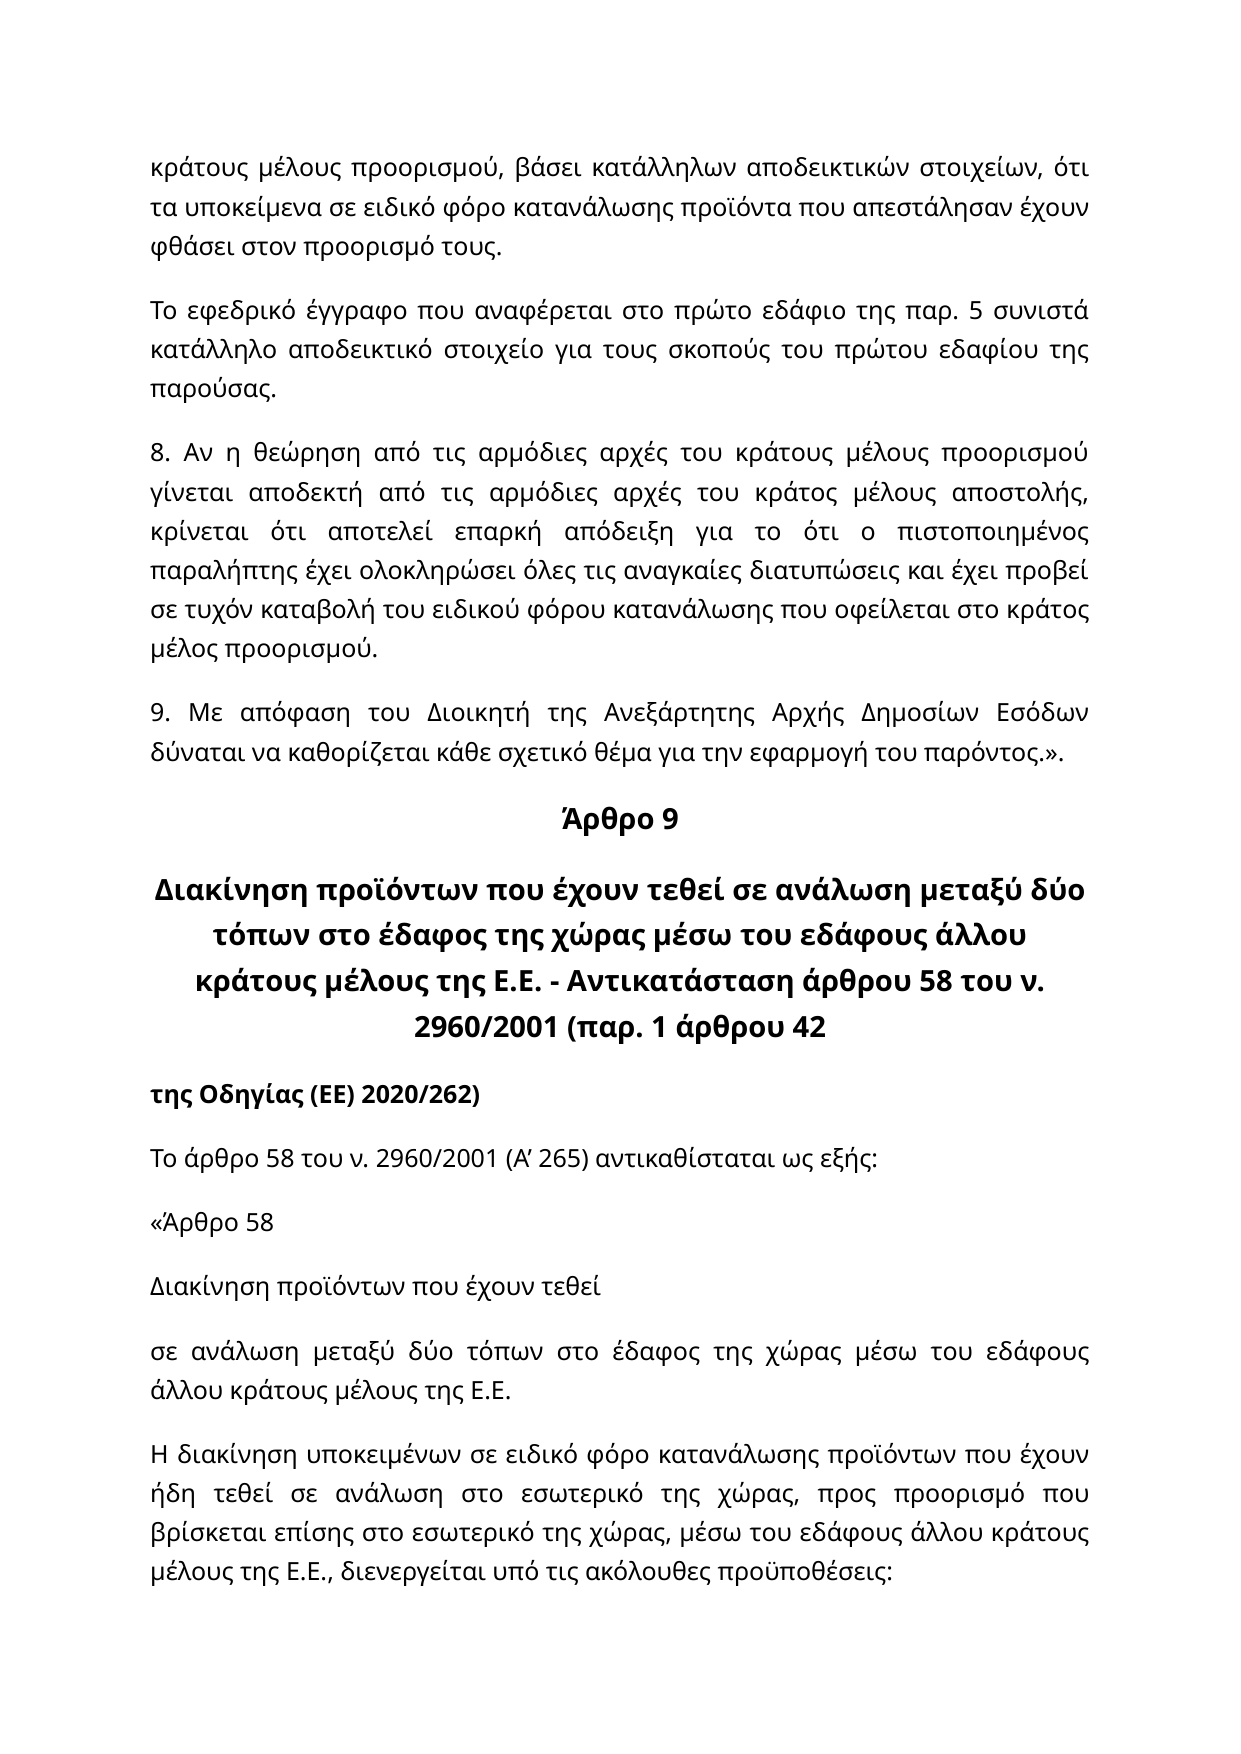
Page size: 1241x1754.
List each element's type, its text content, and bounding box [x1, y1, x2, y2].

text 9. Με απόφαση του Διοικητή της Ανεξάρτητης Αρχής Δημοσίων Εσόδων δύναται να καθορίζεται κάθε σχετικό θέμα για την εφαρμογή του παρόντος.». [150, 695, 1090, 768]
subtitle Διακίνηση προϊόντων που έχουν τεθεί σε ανάλωση μεταξύ δύο τόπων στο έδαφος της χώρας μέσω του εδάφους άλλου κράτους μέλους της Ε.Ε. - Αντικατάσταση άρθρου 58 του ν. 2960/2001 (παρ. 1 άρθρου 42 [150, 869, 1090, 1046]
text σε ανάλωση μεταξύ δύο τόπων στο έδαφος της χώρας μέσω του εδάφους άλλου κράτους μέλους της Ε.Ε. [150, 1333, 1090, 1406]
text 8. Αν η θεώρηση από τις αρμόδιες αρχές του κράτους μέλους προορισμού γίνεται αποδεκτή από τις αρμόδιες αρχές του κράτος μέλους αποστολής, κρίνεται ότι αποτελεί επαρκή απόδειξη για το ότι ο πιστοποιημένος παραλήπτης έχει ολοκληρώσει όλες τις αναγκαίες διατυπώσεις και έχει προβεί σε τυχόν καταβολή του ειδικού φόρου κατανάλωσης που οφείλεται στο κράτος μέλος προορισμού. [150, 435, 1090, 665]
text Το άρθρο 58 του ν. 2960/2001 (Α’ 265) αντικαθίσταται ως εξής: [150, 1141, 1090, 1175]
text Το εφεδρικό έγγραφο που αναφέρεται στο πρώτο εδάφιο της παρ. 5 συνιστά κατάλληλο αποδεικτικό στοιχείο για τους σκοπούς του πρώτου εδαφίου της παρούσας. [150, 292, 1090, 405]
text Διακίνηση προϊόντων που έχουν τεθεί [150, 1269, 1090, 1303]
text κράτους μέλους προορισμού, βάσει κατάλληλων αποδεικτικών στοιχείων, ότι τα υποκείμενα σε ειδικό φόρο κατανάλωσης προϊόντα που απεστάλησαν έχουν φθάσει στον προορισμό τους. [150, 150, 1090, 262]
text Η διακίνηση υποκειμένων σε ειδικό φόρο κατανάλωσης προϊόντων που έχουν ήδη τεθεί σε ανάλωση στο εσωτερικό της χώρας, προς προορισμό που βρίσκεται επίσης στο εσωτερικό της χώρας, μέσω του εδάφους άλλου κράτους μέλους της Ε.Ε., διενεργείται υπό τις ακόλουθες προϋποθέσεις: [150, 1436, 1090, 1588]
subtitle Άρθρο 9 [150, 798, 1090, 838]
text «Άρθρο 58 [150, 1205, 1090, 1239]
text της Οδηγίας (ΕΕ) 2020/262) [150, 1076, 1090, 1111]
